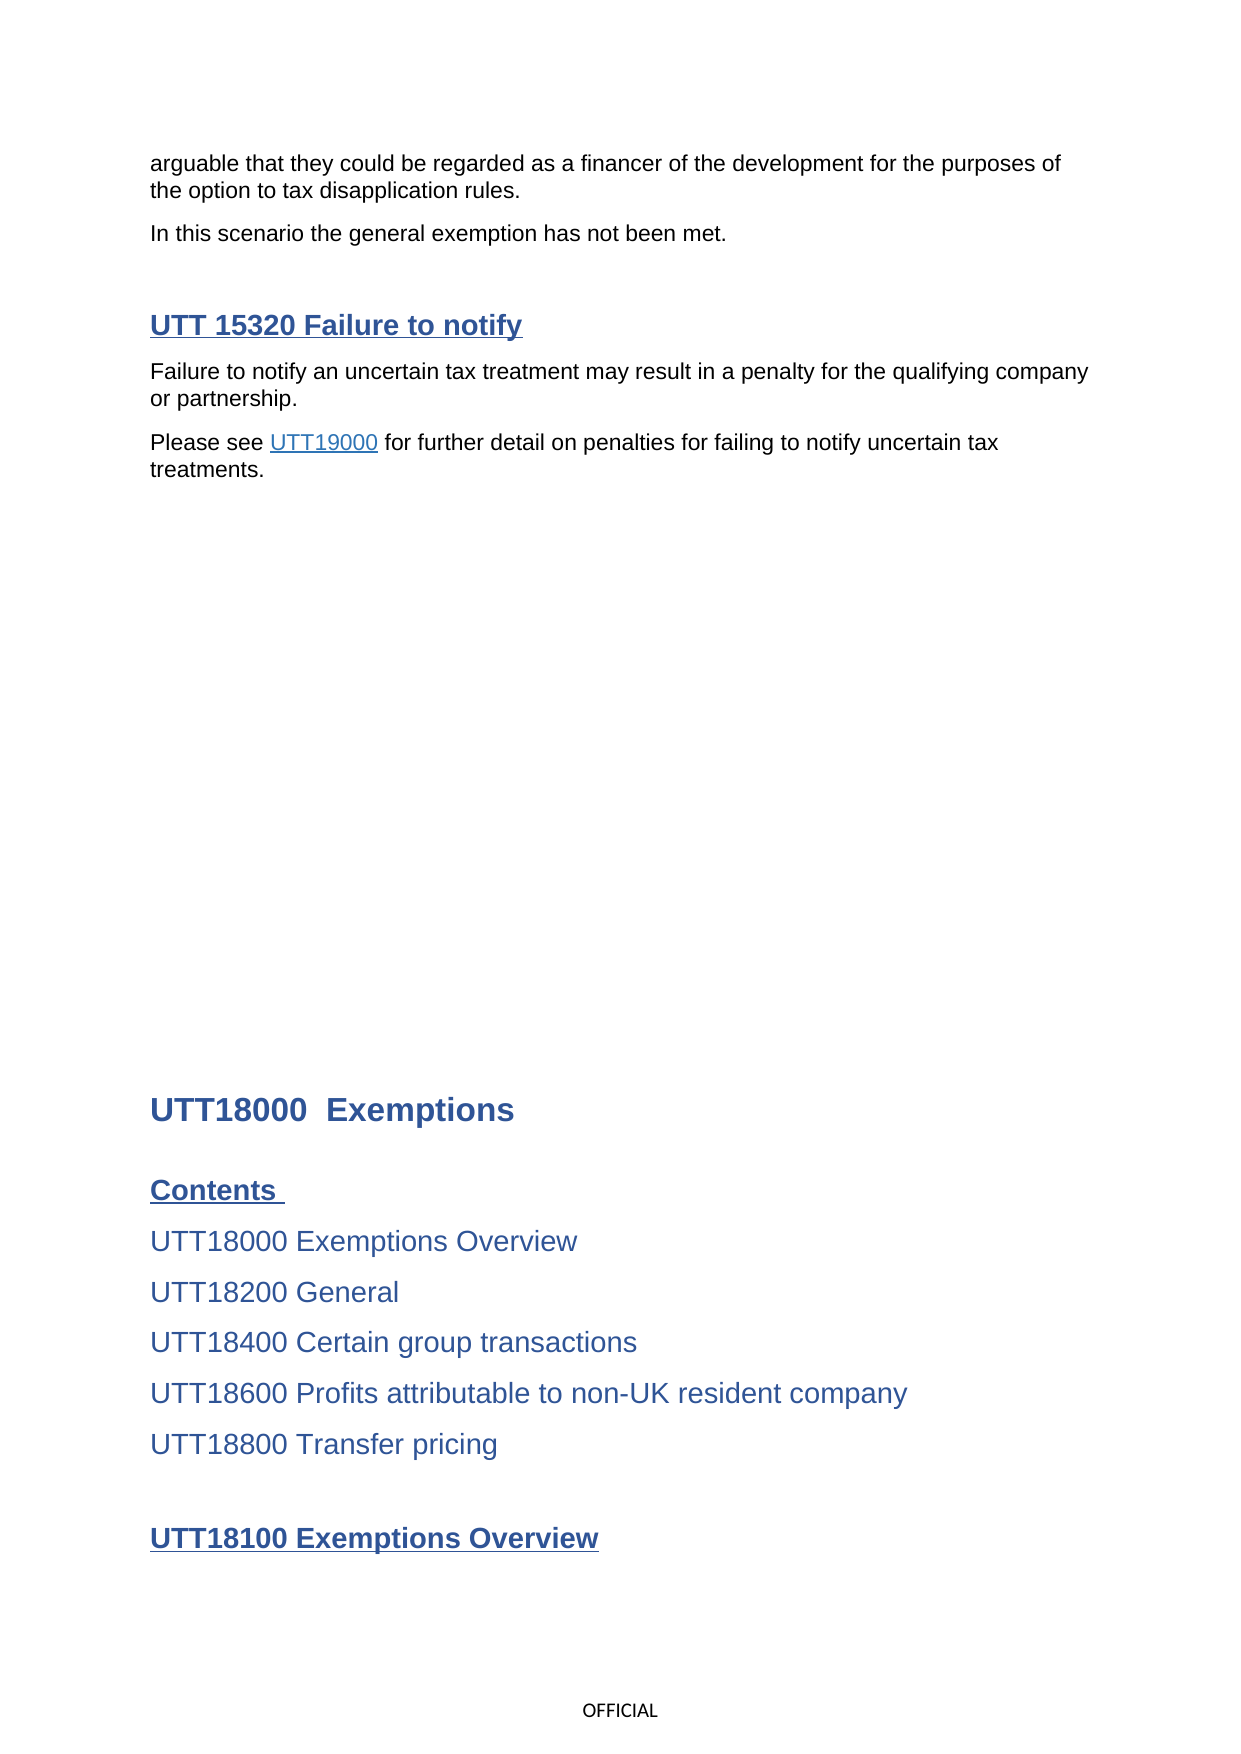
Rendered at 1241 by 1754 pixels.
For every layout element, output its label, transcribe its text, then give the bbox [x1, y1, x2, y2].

text UTT18600 Profits attributable to non-UK resident company [150, 1376, 1090, 1410]
subtitle Contents [150, 1173, 1090, 1206]
text arguable that they could be regarded as a financer of the development for the purposes of the option to tax disapplication rules. [150, 150, 1090, 203]
text UTT18800 Transfer pricing [150, 1427, 1090, 1461]
text In this scenario the general exemption has not been met. [150, 220, 1090, 247]
text UTT18000 Exemptions Overview [150, 1224, 1090, 1257]
subtitle UTT18100 Exemptions Overview [150, 1521, 1090, 1555]
text UTT18200 General [150, 1274, 1090, 1308]
subtitle UTT18000 Exemptions [150, 1090, 1090, 1129]
text UTT 15320 Failure to notify [150, 307, 1090, 341]
text Failure to notify an uncertain tax treatment may result in a penalty for the qualifying company or partnership. [150, 358, 1090, 412]
text UTT18400 Certain group transactions [150, 1325, 1090, 1359]
text Please see UTT19000 for further detail on penalties for failing to notify uncertain tax treatments. [150, 429, 1090, 482]
